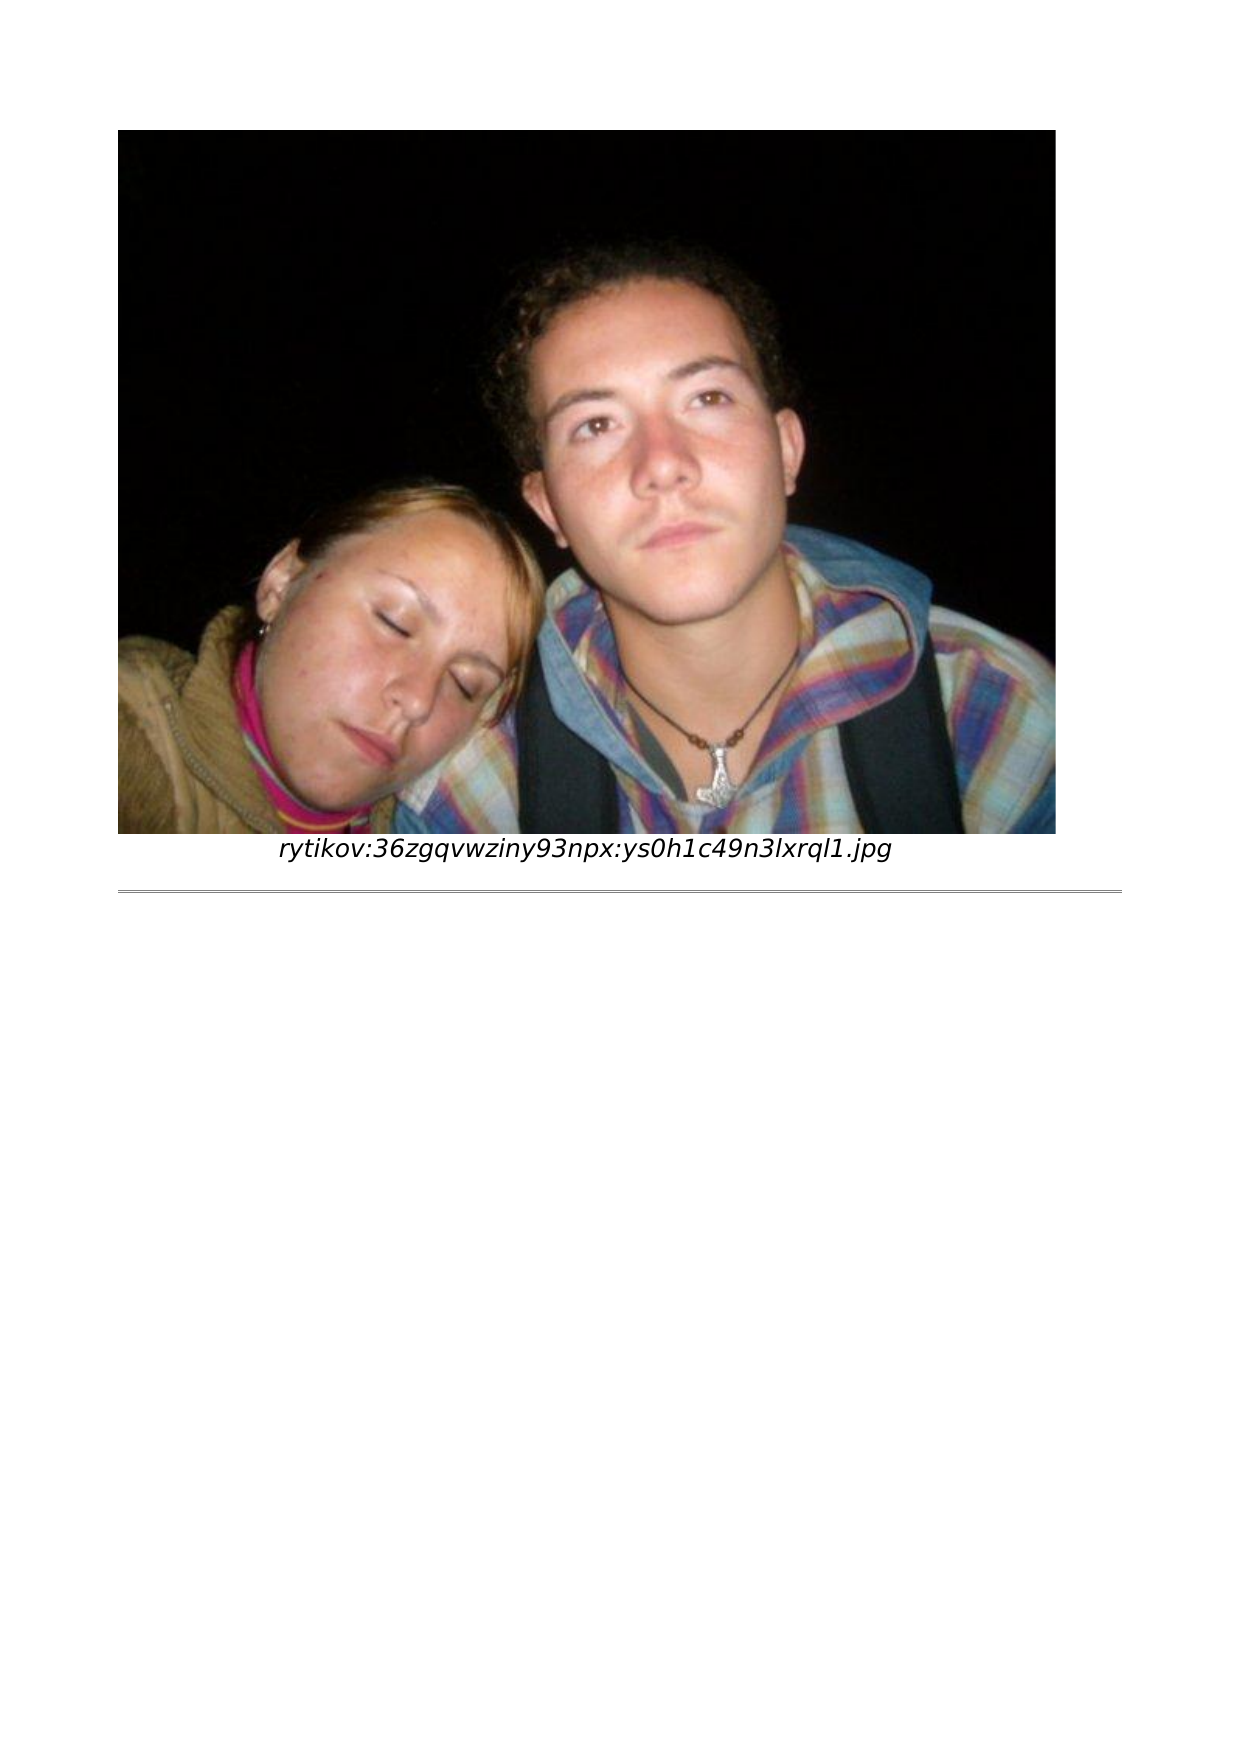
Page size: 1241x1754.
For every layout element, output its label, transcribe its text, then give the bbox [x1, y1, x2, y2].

picture [118, 130, 1056, 834]
text rytikov:36zgqvwziny93npx:ys0h1c49n3lxrql1.jpg [118, 834, 1056, 863]
